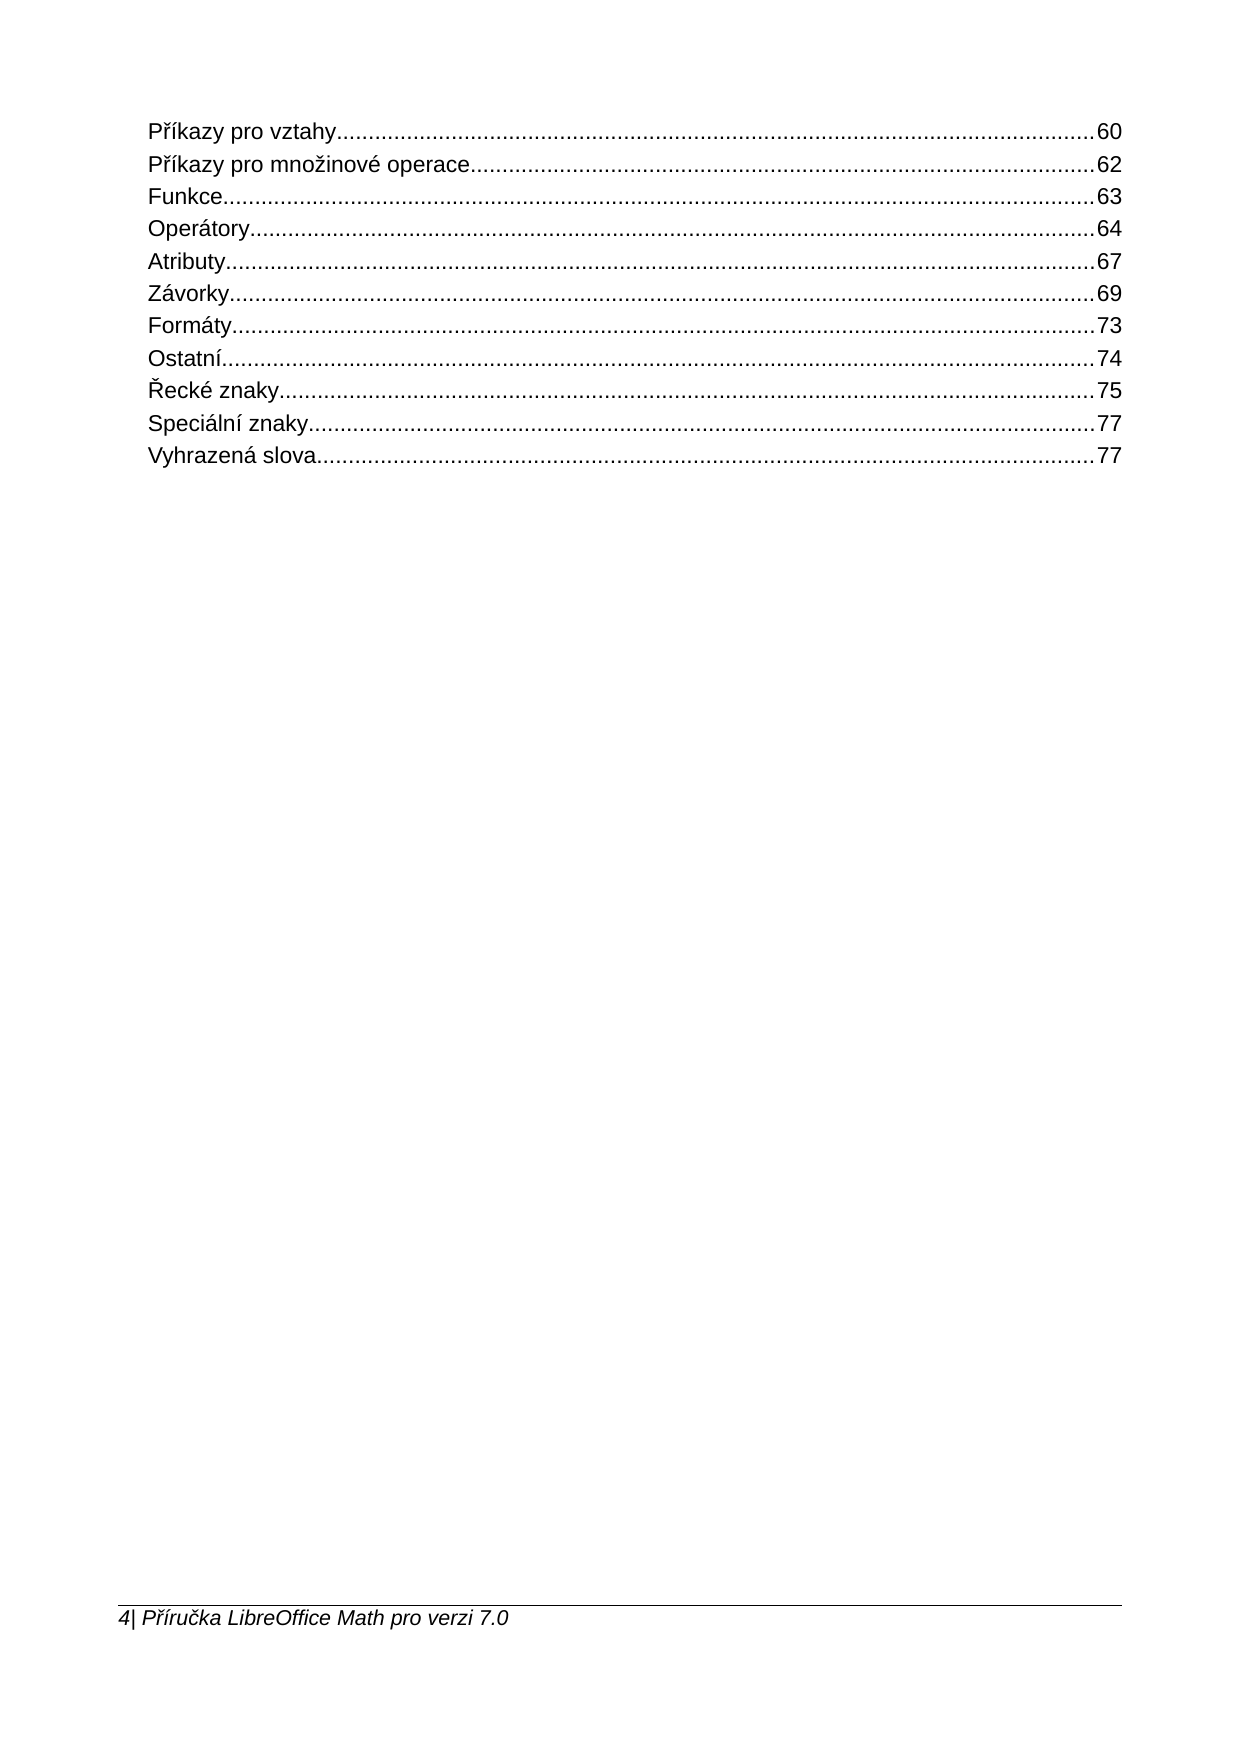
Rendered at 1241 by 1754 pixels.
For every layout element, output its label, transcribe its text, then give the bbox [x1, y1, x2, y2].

text Funkce 63 [148, 183, 1122, 209]
text Speciální znaky 77 [148, 410, 1122, 436]
text Formáty 73 [148, 312, 1122, 339]
text Atributy 67 [148, 248, 1122, 274]
text Řecké znaky 75 [148, 377, 1122, 404]
text Příkazy pro vztahy 60 [148, 118, 1122, 144]
text Operátory 64 [148, 215, 1122, 242]
text Příkazy pro množinové operace 62 [148, 151, 1122, 177]
text Ostatní 74 [148, 345, 1122, 371]
text Vyhrazená slova 77 [148, 442, 1122, 468]
text Závorky 69 [148, 280, 1122, 306]
